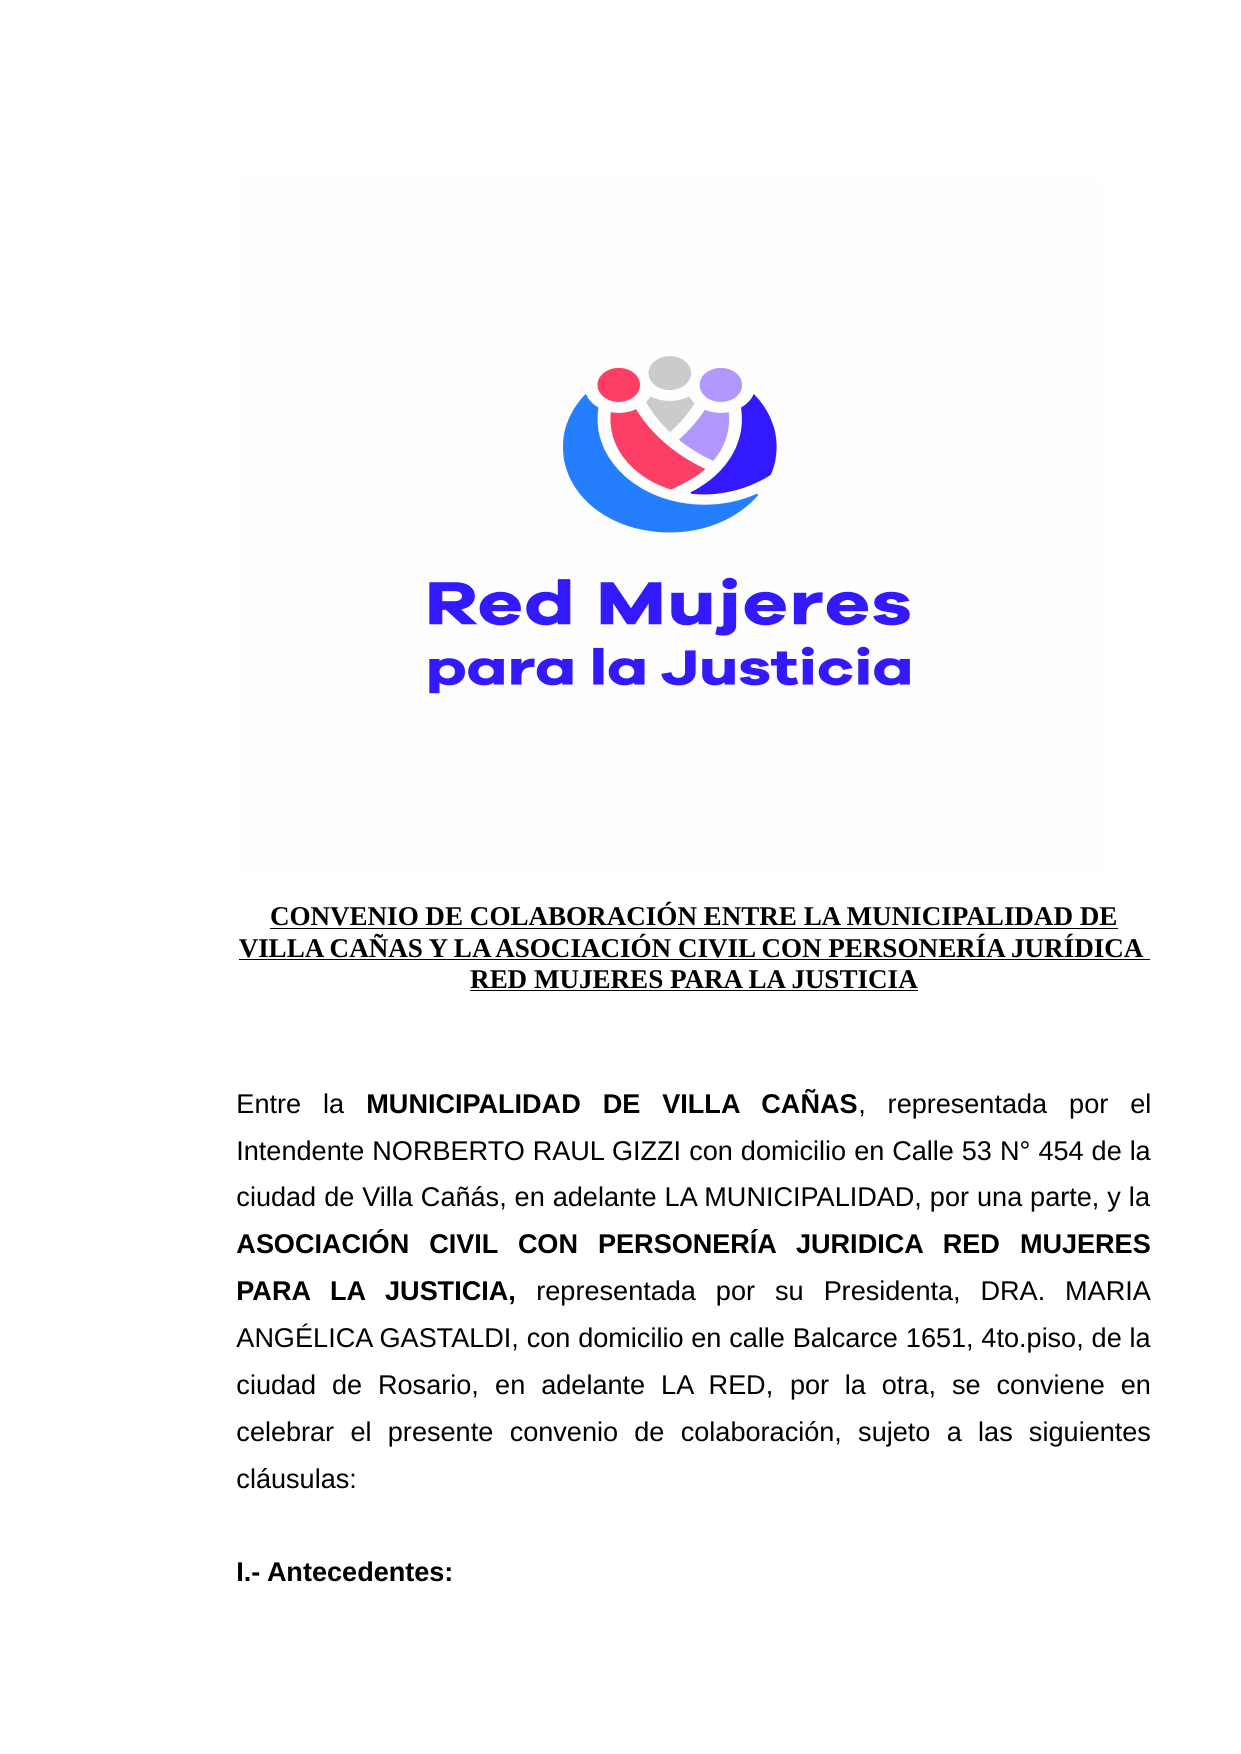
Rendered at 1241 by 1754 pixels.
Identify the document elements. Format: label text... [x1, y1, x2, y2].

text RED MUJERES PARA LA JUSTICIA [236, 963, 1152, 994]
text CONVENIO DE COLABORACIÓN ENTRE LA MUNICIPALIDAD DE VILLA CAÑAS Y LA ASOCIACIÓN CIVIL CON PERSONERÍA JURÍDICA [236, 901, 1152, 963]
picture [237, 178, 1102, 871]
text Entre la MUNICIPALIDAD DE VILLA CAÑAS, representada por el Intendente NORBERTO RAUL GIZZI con domicilio en Calle 53 N° 454 de la ciudad de Villa Cañás, en adelante LA MUNICIPALIDAD, por una parte, y la ASOCIACIÓN CIVIL CON PERSONERÍA JURIDICA RED MUJERES PARA LA JUSTICIA, representada por su Presidenta, DRA. MARIA ANGÉLICA GASTALDI, con domicilio en calle Balcarce 1651, 4to.piso, de la ciudad de Rosario, en adelante LA RED, por la otra, se conviene en celebrar el presente convenio de colaboración, sujeto a las siguientes cláusulas: [236, 1088, 1152, 1494]
text I.- Antecedentes: [236, 1556, 1152, 1588]
